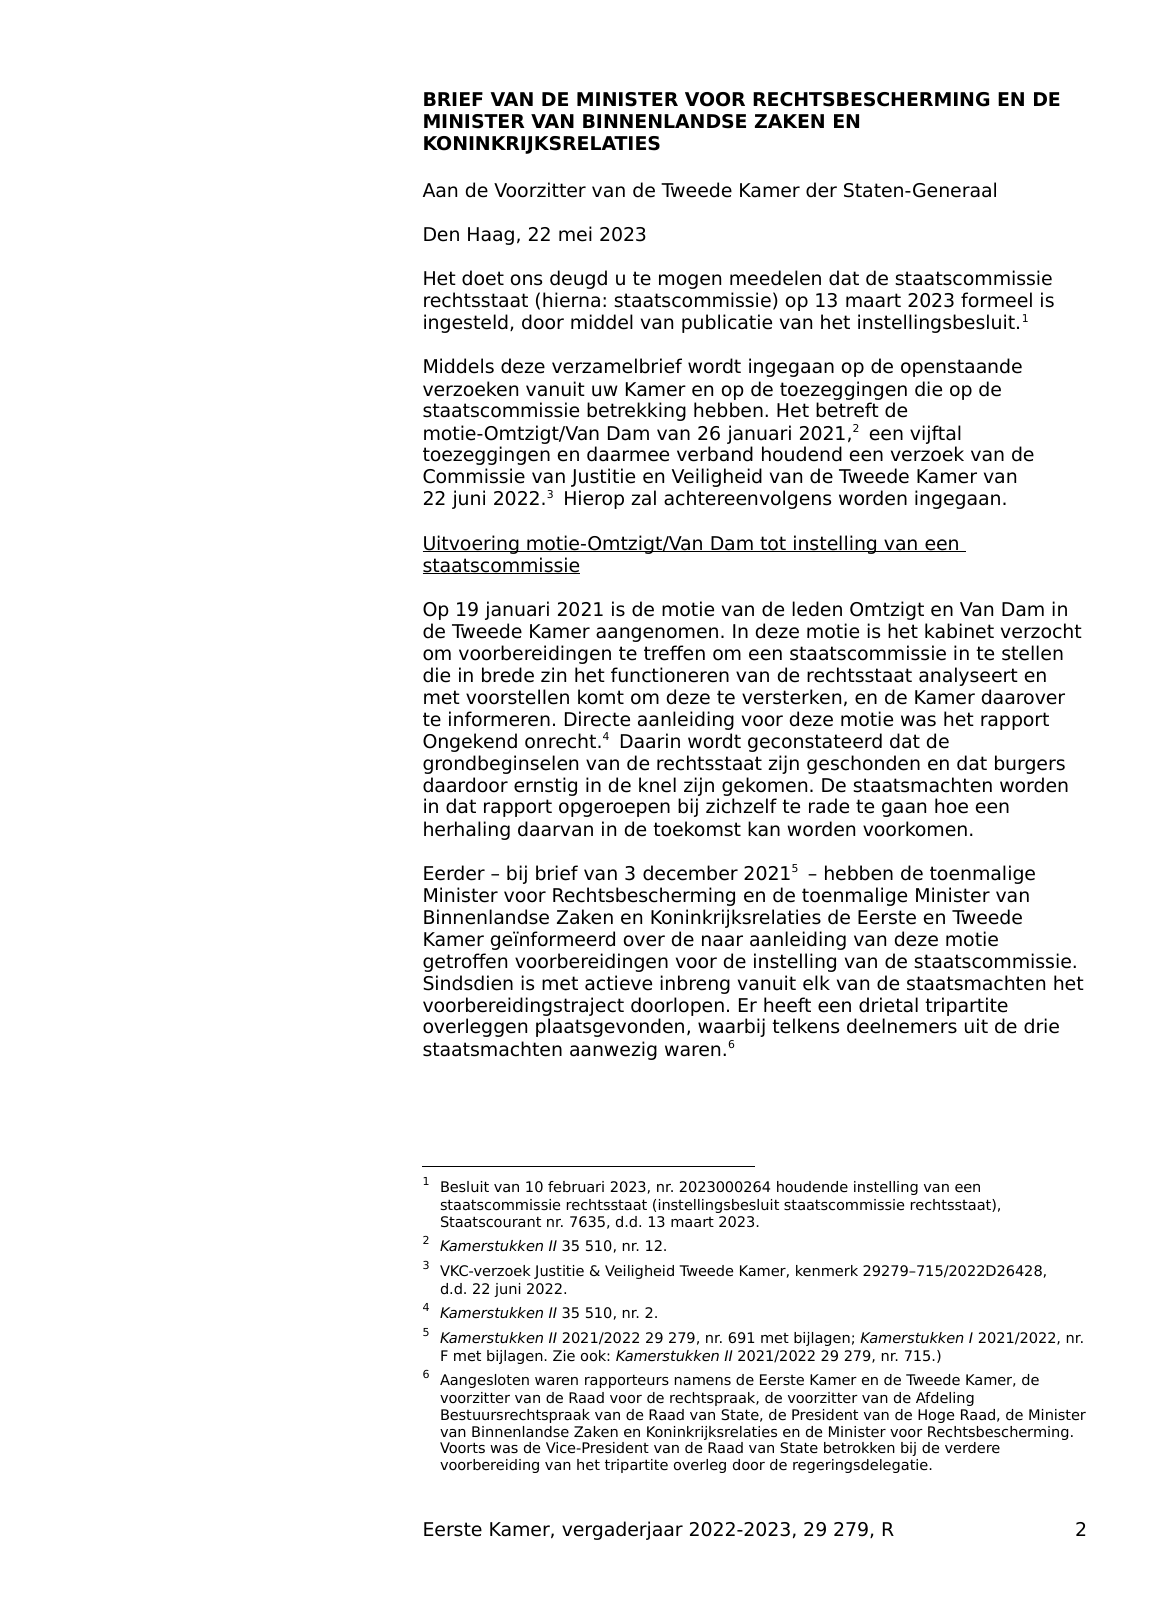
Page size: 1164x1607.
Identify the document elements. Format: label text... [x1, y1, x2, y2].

text Den Haag, 22 mei 2023 [422, 224, 1087, 246]
text Kamerstukken II 35 510, nr. 2. [422, 1301, 1087, 1323]
subtitle BRIEF VAN DE MINISTER VOOR RECHTSBESCHERMING EN DE MINISTER VAN BINNENLANDSE ZAKEN EN KONINKRIJKSRELATIES [422, 89, 1087, 155]
text Kamerstukken II 35 510, nr. 12. [422, 1234, 1087, 1256]
text Aangesloten waren rapporteurs namens de Eerste Kamer en de Tweede Kamer, de voorzitter van de Raad voor de rechtspraak, de voorzitter van de Afdeling Bestuursrechtspraak van de Raad van State, de President van de Hoge Raad, de Minister van Binnenlandse Zaken en Koninkrijksrelaties en de Minister voor Rechtsbescherming. Voorts was de Vice-President van de Raad van State betrokken bij de verdere voorbereiding van het tripartite overleg door de regeringsdelegatie. [422, 1368, 1087, 1474]
subtitle Uitvoering motie-Omtzigt/Van Dam tot instelling van een staatscommissie [422, 532, 1087, 576]
text VKC-verzoek Justitie & Veiligheid Tweede Kamer, kenmerk 29279–715/2022D26428, d.d. 22 juni 2022. [422, 1259, 1087, 1298]
text Kamerstukken II 2021/2022 29 279, nr. 691 met bijlagen; Kamerstukken I 2021/2022, nr. F met bijlagen. Zie ook: Kamerstukken II 2021/2022 29 279, nr. 715.) [422, 1326, 1087, 1365]
text Middels deze verzamelbrief wordt ingegaan op de openstaande verzoeken vanuit uw Kamer en op de toezeggingen die op de staatscommissie betrekking hebben. Het betreft de motie-Omtzigt/Van Dam van 26 januari 2021, een vijftal toezeggingen en daarmee verband houdend een verzoek van de Commissie van Justitie en Veiligheid van de Tweede Kamer van 22 juni 2022. Hierop zal achtereenvolgens worden ingegaan. [422, 356, 1087, 510]
text Op 19 januari 2021 is de motie van de leden Omtzigt en Van Dam in de Tweede Kamer aangenomen. In deze motie is het kabinet verzocht om voorbereidingen te treffen om een staatscommissie in te stellen die in brede zin het functioneren van de rechtsstaat analyseert en met voorstellen komt om deze te versterken, en de Kamer daarover te informeren. Directe aanleiding voor deze motie was het rapport Ongekend onrecht. Daarin wordt geconstateerd dat de grondbeginselen van de rechtsstaat zijn geschonden en dat burgers daardoor ernstig in de knel zijn gekomen. De staatsmachten worden in dat rapport opgeroepen bij zichzelf te rade te gaan hoe een herhaling daarvan in de toekomst kan worden voorkomen. [422, 599, 1087, 840]
text Besluit van 10 februari 2023, nr. 2023000264 houdende instelling van een staatscommissie rechtsstaat (instellingsbesluit staatscommissie rechtsstaat), Staatscourant nr. 7635, d.d. 13 maart 2023. [422, 1175, 1087, 1231]
text Het doet ons deugd u te mogen meedelen dat de staatscommissie rechtsstaat (hierna: staatscommissie) op 13 maart 2023 formeel is ingesteld, door middel van publicatie van het instellingsbesluit. [422, 268, 1087, 334]
text Aan de Voorzitter van de Tweede Kamer der Staten-Generaal [422, 180, 1087, 202]
text Eerder – bij brief van 3 december 2021 – hebben de toenmalige Minister voor Rechtsbescherming en de toenmalige Minister van Binnenlandse Zaken en Koninkrijksrelaties de Eerste en Tweede Kamer geïnformeerd over de naar aanleiding van deze motie getroffen voorbereidingen voor de instelling van de staatscommissie. Sindsdien is met actieve inbreng vanuit elk van de staatsmachten het voorbereidingstraject doorlopen. Er heeft een drietal tripartite overleggen plaatsgevonden, waarbij telkens deelnemers uit de drie staatsmachten aanwezig waren. [422, 863, 1087, 1060]
